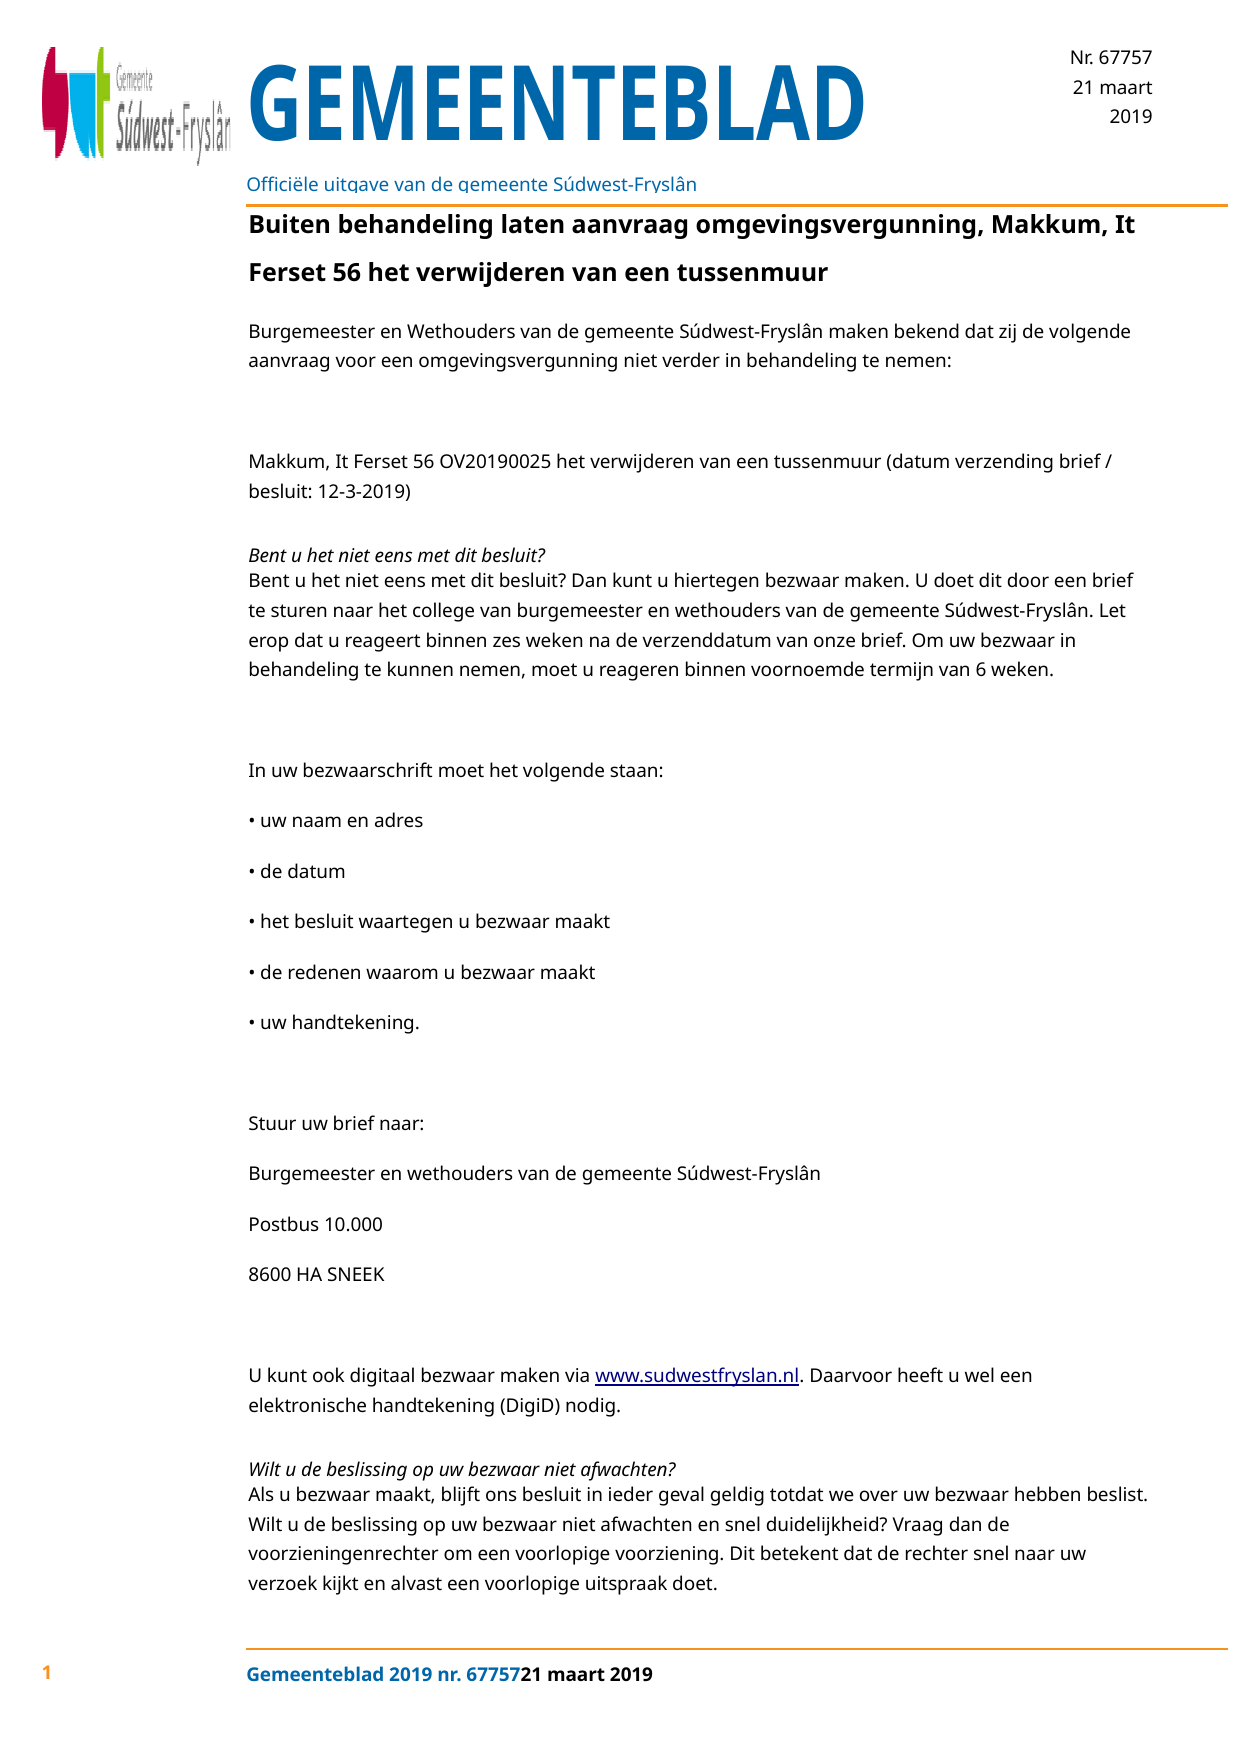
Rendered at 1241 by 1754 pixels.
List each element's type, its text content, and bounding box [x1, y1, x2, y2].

text Makkum, It Ferset 56 OV20190025 het verwijderen van een tussenmuur (datum verzending brief / besluit: 12-3-2019) [248, 448, 1152, 504]
picture [41, 47, 231, 172]
text In uw bezwaarschrift moet het volgende staan: [248, 757, 1152, 783]
text Burgemeester en wethouders van de gemeente Súdwest-Fryslân [248, 1161, 1152, 1186]
text Postbus 10.000 [248, 1211, 1152, 1237]
text Burgemeester en Wethouders van de gemeente Súdwest-Fryslân maken bekend dat zij de volgende aanvraag voor een omgevingsvergunning niet verder in behandeling te nemen: [248, 318, 1152, 373]
text 8600 HA SNEEK [248, 1261, 1152, 1287]
text • de datum [248, 858, 1152, 884]
text Stuur uw brief naar: [248, 1110, 1152, 1136]
text • uw naam en adres [248, 808, 1152, 833]
text Wilt u de beslissing op uw bezwaar niet afwachten? [248, 1456, 1152, 1481]
text • uw handtekening. [248, 1009, 1152, 1035]
text Buiten behandeling laten aanvraag omgevingsvergunning, Makkum, It Ferset 56 het verwijderen van een tussenmuur [248, 207, 1152, 288]
text • het besluit waartegen u bezwaar maakt [248, 908, 1152, 934]
text Bent u het niet eens met dit besluit? [248, 542, 1152, 568]
text • de redenen waarom u bezwaar maakt [248, 959, 1152, 984]
text Als u bezwaar maakt, blijft ons besluit in ieder geval geldig totdat we over uw bezwaar hebben beslist. Wilt u de beslissing op uw bezwaar niet afwachten en snel duidelijkheid? Vraag dan de voorzieningenrechter om een voorlopige voorziening. Dit betekent dat de rechter snel naar uw verzoek kijkt en alvast een voorlopige uitspraak doet. [248, 1481, 1152, 1596]
text U kunt ook digitaal bezwaar maken via www.sudwestfryslan.nl. Daarvoor heeft u wel een elektronische handtekening (DigiD) nodig. [248, 1362, 1152, 1417]
text Bent u het niet eens met dit besluit? Dan kunt u hiertegen bezwaar maken. U doet dit door een brief te sturen naar het college van burgemeester en wethouders van de gemeente Súdwest-Fryslân. Let erop dat u reageert binnen zes weken na de verzenddatum van onze brief. Om uw bezwaar in behandeling te kunnen nemen, moet u reageren binnen voornoemde termijn van 6 weken. [248, 568, 1152, 682]
